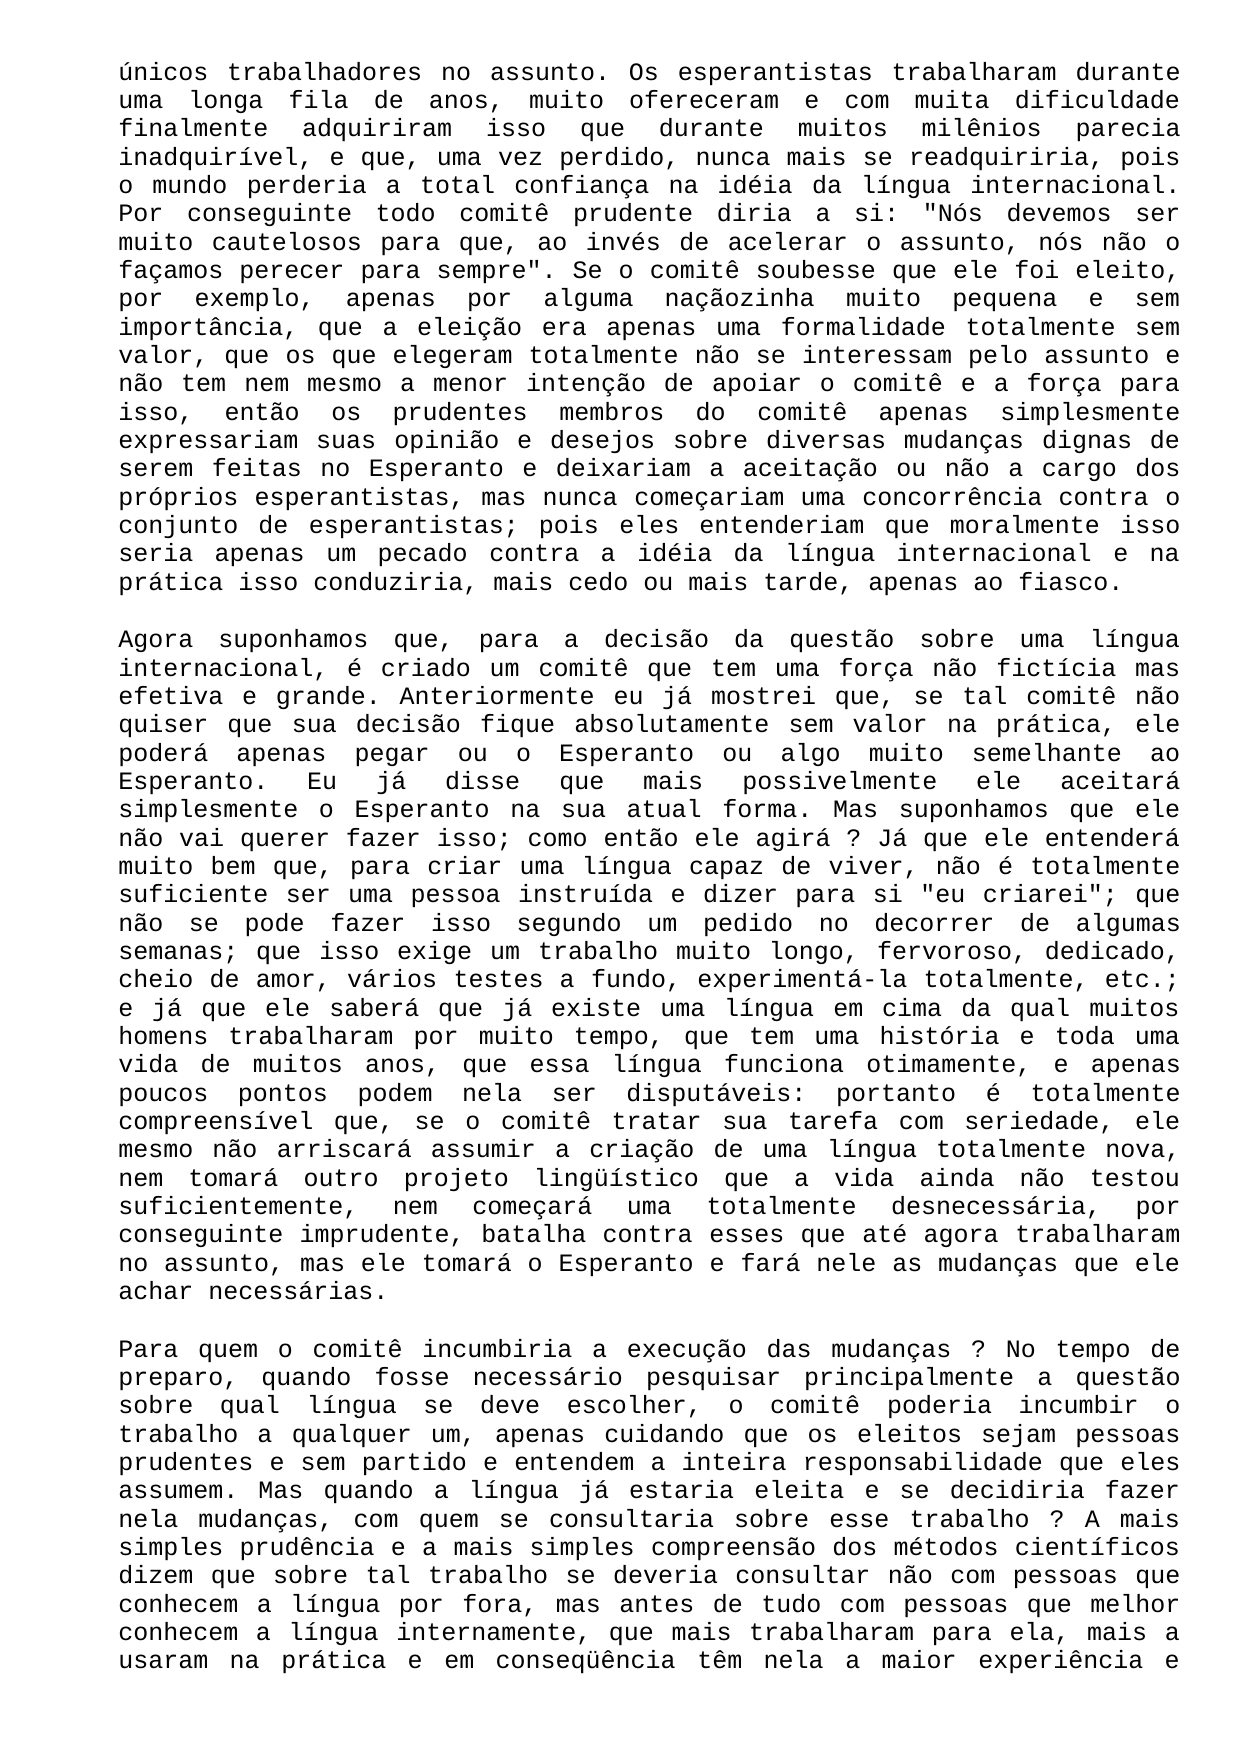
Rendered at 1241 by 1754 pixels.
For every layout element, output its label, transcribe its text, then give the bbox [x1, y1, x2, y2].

text únicos trabalhadores no assunto. Os esperantistas trabalharam durante uma longa fila de anos, muito ofereceram e com muita dificuldade finalmente adquiriram isso que durante muitos milênios parecia inadquirível, e que, uma vez perdido, nunca mais se readquiriria, pois o mundo perderia a total confiança na idéia da língua internacional. Por conseguinte todo comitê prudente diria a si: "Nós devemos ser muito cautelosos para que, ao invés de acelerar o assunto, nós não o façamos perecer para sempre". Se o comitê soubesse que ele foi eleito, por exemplo, apenas por alguma naçãozinha muito pequena e sem importância, que a eleição era apenas uma formalidade totalmente sem valor, que os que elegeram totalmente não se interessam pelo assunto e não tem nem mesmo a menor intenção de apoiar o comitê e a força para isso, então os prudentes membros do comitê apenas simplesmente expressariam suas opinião e desejos sobre diversas mudanças dignas de serem feitas no Esperanto e deixariam a aceitação ou não a cargo dos próprios esperantistas, mas nunca começariam uma concorrência contra o conjunto de esperantistas; pois eles entenderiam que moralmente isso seria apenas um pecado contra a idéia da língua internacional e na prática isso conduziria, mais cedo ou mais tarde, apenas ao fiasco. [118, 59, 1181, 597]
text Agora suponhamos que, para a decisão da questão sobre uma língua internacional, é criado um comitê que tem uma força não fictícia mas efetiva e grande. Anteriormente eu já mostrei que, se tal comitê não quiser que sua decisão fique absolutamente sem valor na prática, ele poderá apenas pegar ou o Esperanto ou algo muito semelhante ao Esperanto. Eu já disse que mais possivelmente ele aceitará simplesmente o Esperanto na sua atual forma. Mas suponhamos que ele não vai querer fazer isso; como então ele agirá ? Já que ele entenderá muito bem que, para criar uma língua capaz de viver, não é totalmente suficiente ser uma pessoa instruída e dizer para si "eu criarei"; que não se pode fazer isso segundo um pedido no decorrer de algumas semanas; que isso exige um trabalho muito longo, fervoroso, dedicado, cheio de amor, vários testes a fundo, experimentá-la totalmente, etc.; e já que ele saberá que já existe uma língua em cima da qual muitos homens trabalharam por muito tempo, que tem uma história e toda uma vida de muitos anos, que essa língua funciona otimamente, e apenas poucos pontos podem nela ser disputáveis: portanto é totalmente compreensível que, se o comitê tratar sua tarefa com seriedade, ele mesmo não arriscará assumir a criação de uma língua totalmente nova, nem tomará outro projeto lingüístico que a vida ainda não testou suficientemente, nem começará uma totalmente desnecessária, por conseguinte imprudente, batalha contra esses que até agora trabalharam no assunto, mas ele tomará o Esperanto e fará nele as mudanças que ele achar necessárias. [118, 627, 1181, 1307]
text Para quem o comitê incumbiria a execução das mudanças ? No tempo de preparo, quando fosse necessário pesquisar principalmente a questão sobre qual língua se deve escolher, o comitê poderia incumbir o trabalho a qualquer um, apenas cuidando que os eleitos sejam pessoas prudentes e sem partido e entendem a inteira responsabilidade que eles assumem. Mas quando a língua já estaria eleita e se decidiria fazer nela mudanças, com quem se consultaria sobre esse trabalho ? A mais simples prudência e a mais simples compreensão dos métodos científicos dizem que sobre tal trabalho se deveria consultar não com pessoas que conhecem a língua por fora, mas antes de tudo com pessoas que melhor conhecem a língua internamente, que mais trabalharam para ela, mais a usaram na prática e em conseqüência têm nela a maior experiência e [118, 1336, 1181, 1676]
